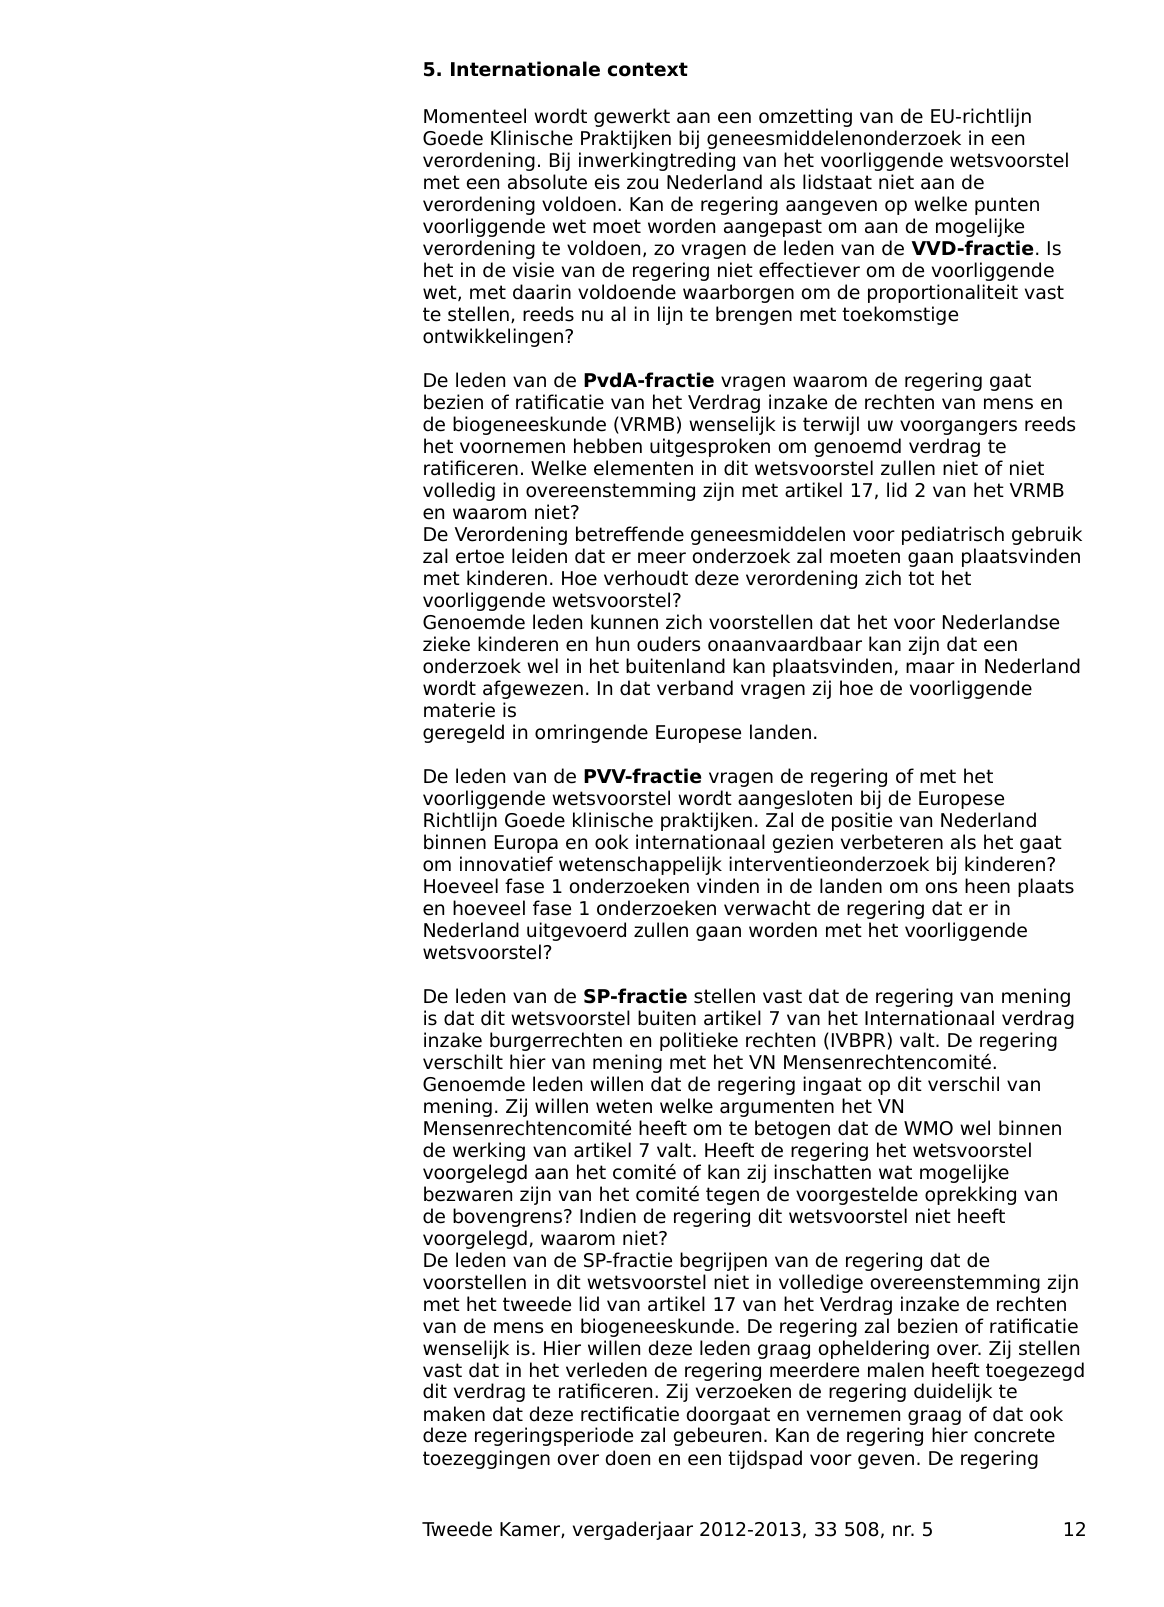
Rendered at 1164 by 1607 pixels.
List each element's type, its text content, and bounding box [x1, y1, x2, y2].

text Genoemde leden kunnen zich voorstellen dat het voor Nederlandse zieke kinderen en hun ouders onaanvaardbaar kan zijn dat een onderzoek wel in het buitenland kan plaatsvinden, maar in Nederland wordt afgewezen. In dat verband vragen zij hoe de voorliggende materie is [422, 612, 1087, 722]
text De leden van de SP-fractie begrijpen van de regering dat de voorstellen in dit wetsvoorstel niet in volledige overeenstemming zijn met het tweede lid van artikel 17 van het Verdrag inzake de rechten van de mens en biogeneeskunde. De regering zal bezien of ratificatie wenselijk is. Hier willen deze leden graag opheldering over. Zij stellen vast dat in het verleden de regering meerdere malen heeft toegezegd dit verdrag te ratificeren. Zij verzoeken de regering duidelijk te maken dat deze rectificatie doorgaat en vernemen graag of dat ook deze regeringsperiode zal gebeuren. Kan de regering hier concrete toezeggingen over doen en een tijdspad voor geven. De regering [422, 1249, 1087, 1469]
text geregeld in omringende Europese landen. [422, 722, 1087, 744]
subtitle 5. Internationale context [422, 59, 1087, 81]
text De Verordening betreffende geneesmiddelen voor pediatrisch gebruik zal ertoe leiden dat er meer onderzoek zal moeten gaan plaatsvinden met kinderen. Hoe verhoudt deze verordening zich tot het voorliggende wetsvoorstel? [422, 524, 1087, 612]
text Momenteel wordt gewerkt aan een omzetting van de EU-richtlijn Goede Klinische Praktijken bij geneesmiddelenonderzoek in een verordening. Bij inwerkingtreding van het voorliggende wetsvoorstel met een absolute eis zou Nederland als lidstaat niet aan de verordening voldoen. Kan de regering aangeven op welke punten voorliggende wet moet worden aangepast om aan de mogelijke verordening te voldoen, zo vragen de leden van de VVD-fractie. Is het in de visie van de regering niet effectiever om de voorliggende wet, met daarin voldoende waarborgen om de proportionaliteit vast te stellen, reeds nu al in lijn te brengen met toekomstige ontwikkelingen? [422, 106, 1087, 348]
text De leden van de PVV-fractie vragen de regering of met het voorliggende wetsvoorstel wordt aangesloten bij de Europese Richtlijn Goede klinische praktijken. Zal de positie van Nederland binnen Europa en ook internationaal gezien verbeteren als het gaat om innovatief wetenschappelijk interventieonderzoek bij kinderen? Hoeveel fase 1 onderzoeken vinden in de landen om ons heen plaats en hoeveel fase 1 onderzoeken verwacht de regering dat er in Nederland uitgevoerd zullen gaan worden met het voorliggende wetsvoorstel? [422, 766, 1087, 964]
text De leden van de PvdA-fractie vragen waarom de regering gaat bezien of ratificatie van het Verdrag inzake de rechten van mens en de biogeneeskunde (VRMB) wenselijk is terwijl uw voorgangers reeds het voornemen hebben uitgesproken om genoemd verdrag te ratificeren. Welke elementen in dit wetsvoorstel zullen niet of niet volledig in overeenstemming zijn met artikel 17, lid 2 van het VRMB en waarom niet? [422, 370, 1087, 524]
text De leden van de SP-fractie stellen vast dat de regering van mening is dat dit wetsvoorstel buiten artikel 7 van het Internationaal verdrag inzake burgerrechten en politieke rechten (IVBPR) valt. De regering verschilt hier van mening met het VN Mensenrechtencomité. Genoemde leden willen dat de regering ingaat op dit verschil van mening. Zij willen weten welke argumenten het VN Mensenrechtencomité heeft om te betogen dat de WMO wel binnen de werking van artikel 7 valt. Heeft de regering het wetsvoorstel voorgelegd aan het comité of kan zij inschatten wat mogelijke bezwaren zijn van het comité tegen de voorgestelde oprekking van de bovengrens? Indien de regering dit wetsvoorstel niet heeft voorgelegd, waarom niet? [422, 986, 1087, 1249]
